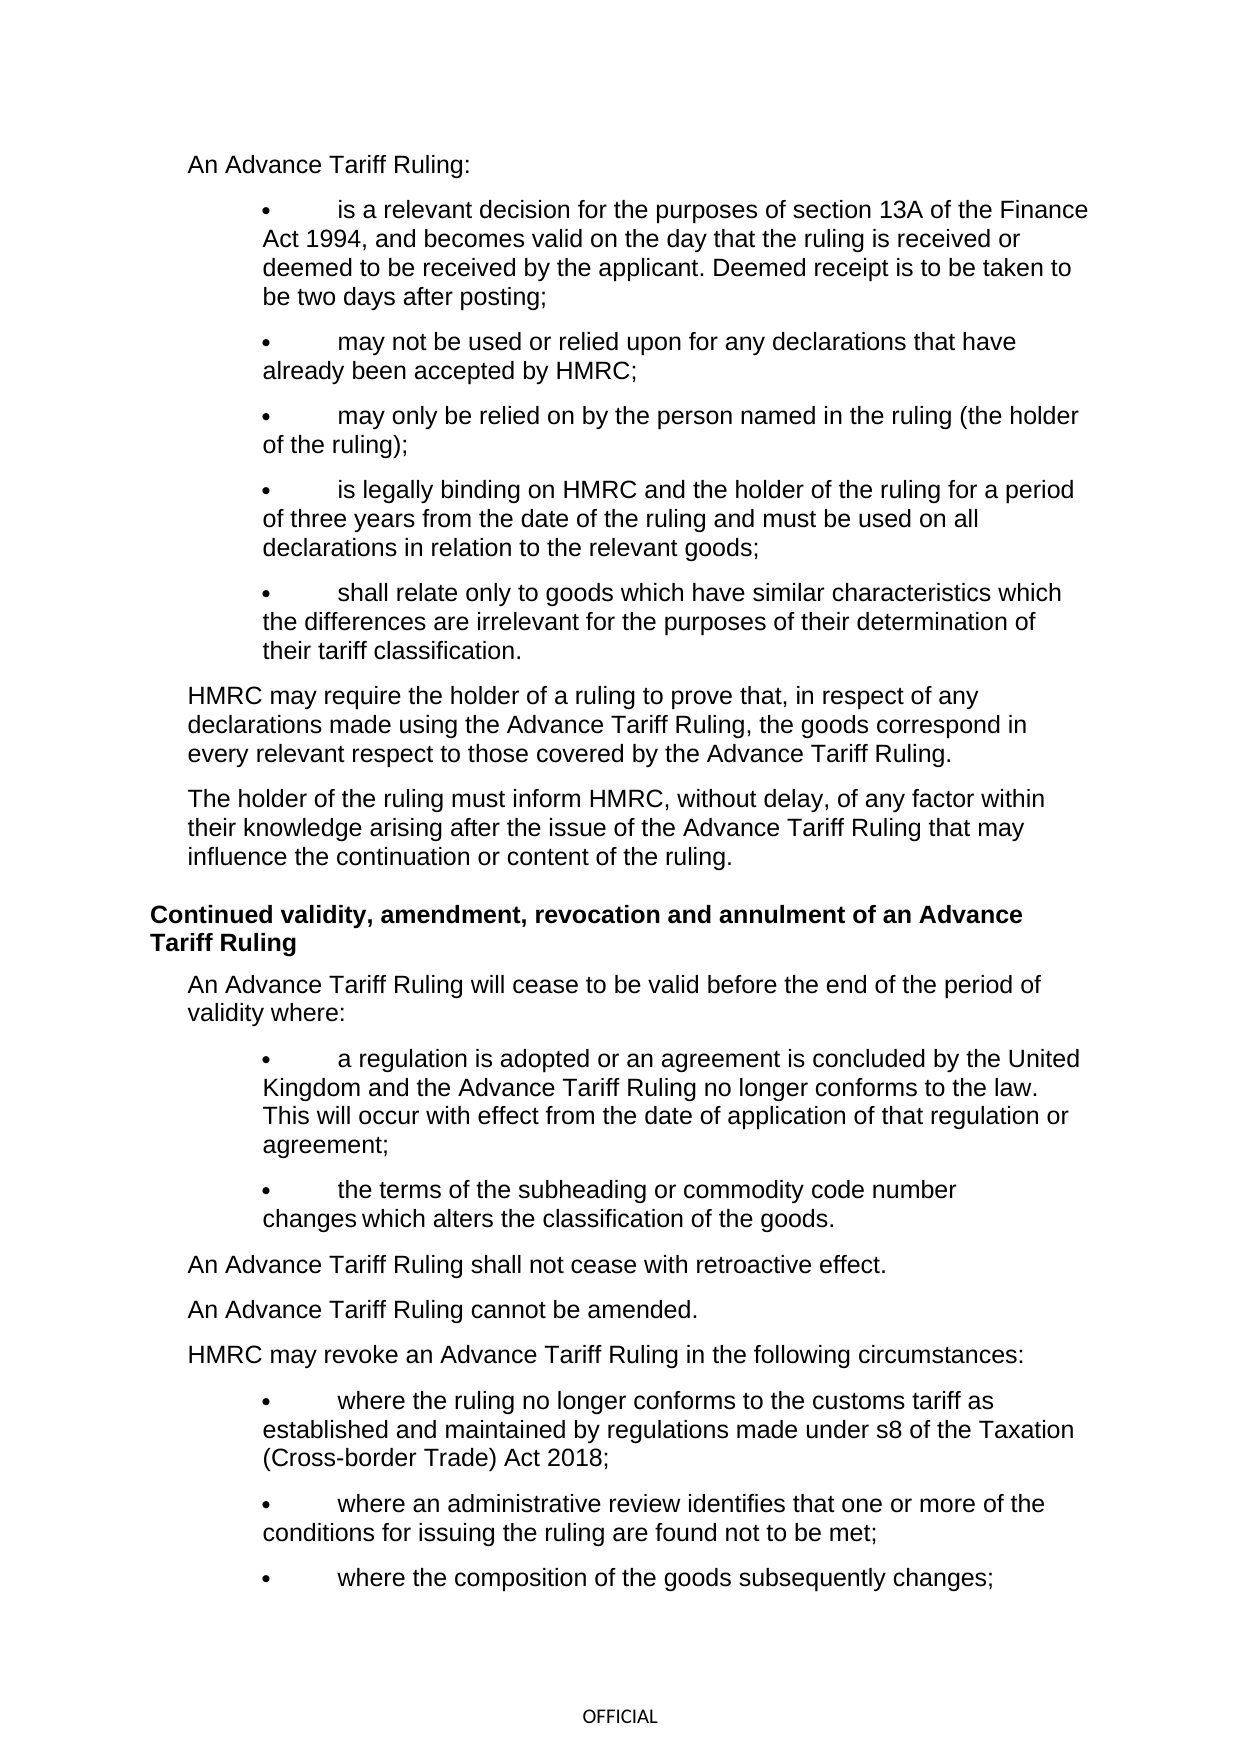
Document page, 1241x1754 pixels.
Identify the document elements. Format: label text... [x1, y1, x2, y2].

text The holder of the ruling must inform HMRC, without delay, of any factor within their knowledge arising after the issue of the Advance Tariff Ruling that may influence the continuation or content of the ruling. [187, 784, 1090, 870]
list is a relevant decision for the purposes of section 13A of the Finance Act 1994, and becomes valid on the day that the ruling is received or deemed to be received by the applicant. Deemed receipt is to be taken to be two days after posting; [262, 195, 1090, 310]
list shall relate only to goods which have similar characteristics which the differences are irrelevant for the purposes of their determination of their tariff classification. [262, 578, 1090, 664]
list a regulation is adopted or an agreement is concluded by the United Kingdom and the Advance Tariff Ruling no longer conforms to the law. This will occur with effect from the date of application of that regulation or agreement; [262, 1044, 1090, 1159]
list the terms of the subheading or commodity code number changes which alters the classification of the goods. [262, 1175, 1090, 1233]
text An Advance Tariff Ruling shall not cease with retroactive effect. [187, 1249, 1090, 1278]
list where the ruling no longer conforms to the customs tariff as established and maintained by regulations made under s8 of the Taxation (Cross-border Trade) Act 2018; [262, 1386, 1090, 1472]
text An Advance Tariff Ruling: [187, 150, 1090, 179]
list where the composition of the goods subsequently changes; [262, 1563, 1090, 1592]
list is legally binding on HMRC and the holder of the ruling for a period of three years from the date of the ruling and must be used on all declarations in relation to the relevant goods; [262, 475, 1090, 562]
text An Advance Tariff Ruling will cease to be valid before the end of the period of validity where: [187, 969, 1090, 1027]
list where an administrative review identifies that one or more of the conditions for issuing the ruling are found not to be met; [262, 1489, 1090, 1546]
text HMRC may revoke an Advance Tariff Ruling in the following circumstances: [187, 1340, 1090, 1369]
list may not be used or relied upon for any declarations that have already been accepted by HMRC; [262, 327, 1090, 384]
subtitle Continued validity, amendment, revocation and annulment of an Advance Tariff Ruling [150, 899, 1090, 957]
text An Advance Tariff Ruling cannot be amended. [187, 1295, 1090, 1324]
list may only be relied on by the person named in the ruling (the holder of the ruling); [262, 401, 1090, 459]
text HMRC may require the holder of a ruling to prove that, in respect of any declarations made using the Advance Tariff Ruling, the goods correspond in every relevant respect to those covered by the Advance Tariff Ruling. [187, 681, 1090, 767]
